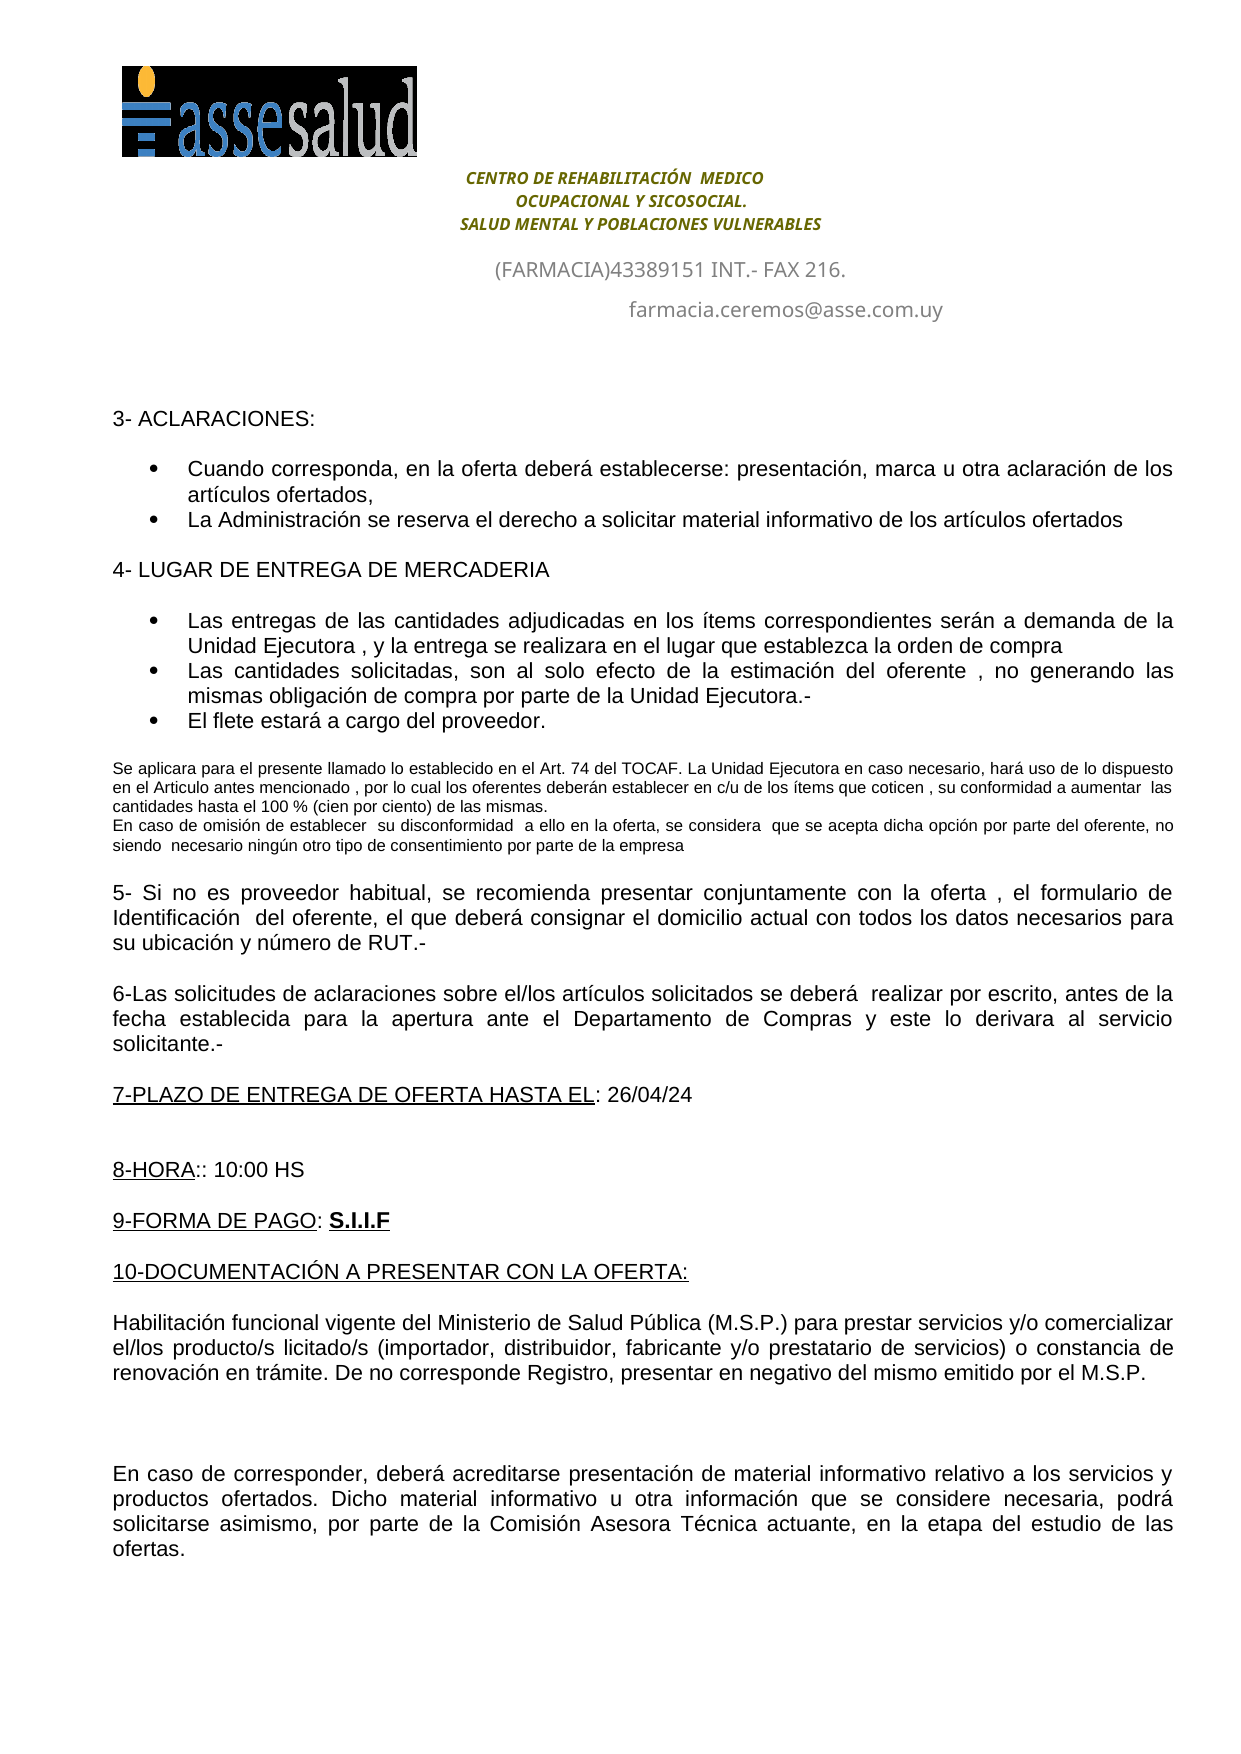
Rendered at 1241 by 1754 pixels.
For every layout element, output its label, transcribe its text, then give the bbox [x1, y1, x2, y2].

text En caso de omisión de establecer su disconformidad a ello en la oferta, se considera que se acepta dicha opción por parte del oferente, no siendo necesario ningún otro tipo de consentimiento por parte de la empresa [112, 816, 1175, 854]
text En caso de corresponder, deberá acreditarse presentación de material informativo relativo a los servicios y productos ofertados. Dicho material informativo u otra información que se considere necesaria, podrá solicitarse asimismo, por parte de la Comisión Asesora Técnica actuante, en la etapa del estudio de las ofertas. [112, 1436, 1175, 1562]
text 5- Si no es proveedor habitual, se recomienda presentar conjuntamente con la oferta , el formulario de Identificación del oferente, el que deberá consignar el domicilio actual con todos los datos necesarios para su ubicación y número de RUT.- [112, 880, 1175, 955]
text Se aplicara para el presente llamado lo establecido en el Art. 74 del TOCAF. La Unidad Ejecutora en caso necesario, hará uso de lo dispuesto en el Articulo antes mencionado , por lo cual los oferentes deberán establecer en c/u de los ítems que coticen , su conformidad a aumentar las cantidades hasta el 100 % (cien por ciento) de las mismas. [112, 759, 1175, 816]
list Cuando corresponda, en la oferta deberá establecerse: presentación, marca u otra aclaración de los artículos ofertados, [150, 456, 1175, 507]
text 9-FORMA DE PAGO: S.I.I.F [112, 1207, 1175, 1234]
text 7-PLAZO DE ENTREGA DE OFERTA HASTA EL: 26/04/24 [112, 1081, 1175, 1107]
text 4- LUGAR DE ENTREGA DE MERCADERIA [112, 557, 1175, 582]
list La Administración se reserva el derecho a solicitar material informativo de los artículos ofertados [150, 507, 1175, 532]
list Las cantidades solicitadas, son al solo efecto de la estimación del oferente , no generando las mismas obligación de compra por parte de la Unidad Ejecutora.- [150, 658, 1175, 708]
text Habilitación funcional vigente del Ministerio de Salud Pública (M.S.P.) para prestar servicios y/o comercializar el/los producto/s licitado/s (importador, distribuidor, fabricante y/o prestatario de servicios) o constancia de renovación en trámite. De no corresponde Registro, presentar en negativo del mismo emitido por el M.S.P. [112, 1309, 1175, 1385]
text 6-Las solicitudes de aclaraciones sobre el/los artículos solicitados se deberá realizar por escrito, antes de la fecha establecida para la apertura ante el Departamento de Compras y este lo derivara al servicio solicitante.- [112, 981, 1175, 1056]
list Las entregas de las cantidades adjudicadas en los ítems correspondientes serán a demanda de la Unidad Ejecutora , y la entrega se realizara en el lugar que establezca la orden de compra [150, 607, 1175, 658]
text 3- ACLARACIONES: [112, 406, 1175, 431]
text 10-DOCUMENTACIÓN A PRESENTAR CON LA OFERTA: [112, 1259, 1175, 1284]
list El flete estará a cargo del proveedor. [150, 708, 1175, 733]
text 8-HORA:: 10:00 HS [112, 1157, 1175, 1182]
